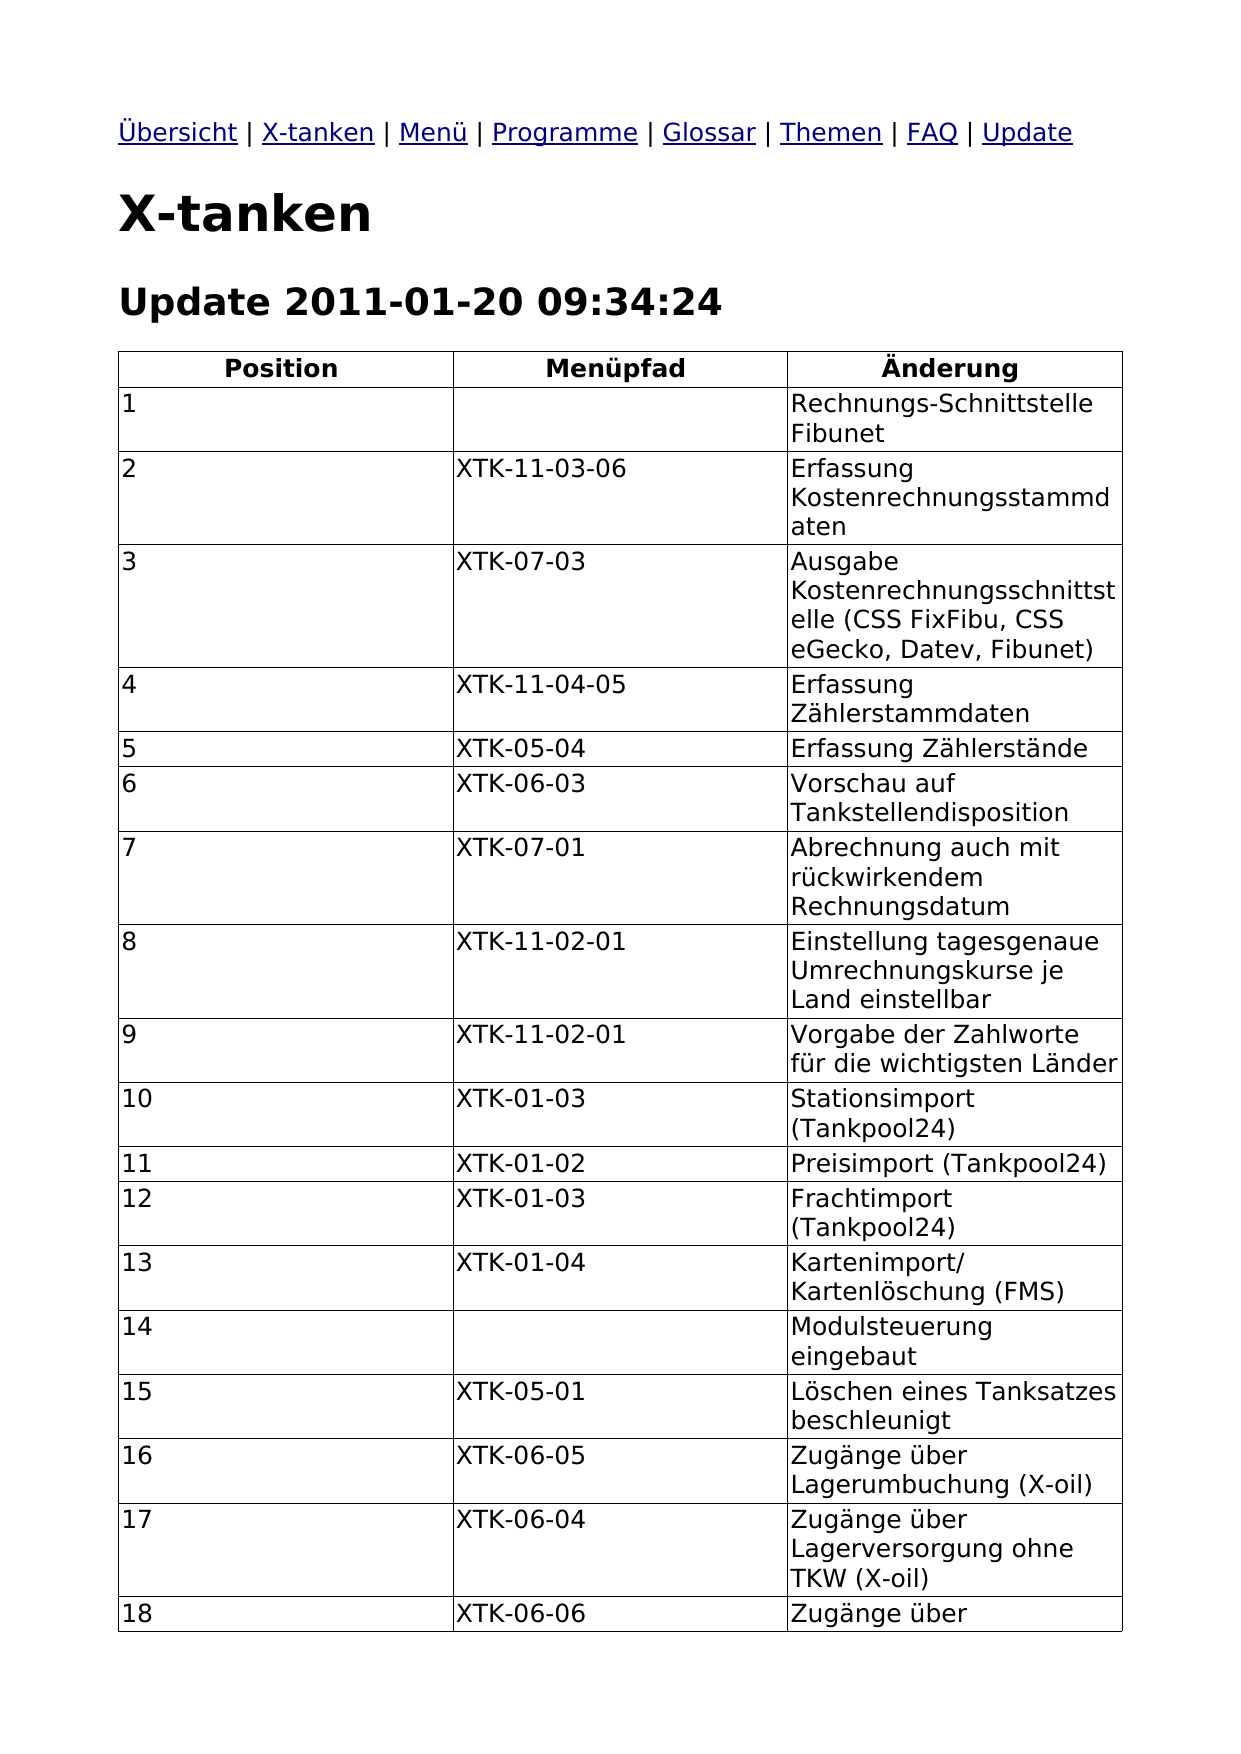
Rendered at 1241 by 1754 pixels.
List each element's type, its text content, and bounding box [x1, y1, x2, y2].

table_cell Rechnungs-Schnittstelle Fibunet [788, 388, 1122, 451]
table_cell XTK-11-02-01 [454, 1019, 787, 1082]
table_cell Stationsimport (Tankpool24) [788, 1083, 1122, 1146]
table_cell XTK-11-02-01 [454, 925, 787, 1017]
table_cell XTK-01-03 [454, 1083, 787, 1146]
table_cell 4 [119, 668, 453, 731]
table_cell 7 [119, 832, 453, 924]
table_cell Zugänge über Lagerversorgung ohne TKW (X-oil) [788, 1504, 1122, 1596]
text Übersicht | X-tanken | Menü | Programme | Glossar | Themen | FAQ | Update [118, 118, 1122, 147]
table_header Menüpfad [454, 352, 787, 387]
subtitle Update 2011-01-20 09:34:24 [118, 281, 1122, 324]
table_cell XTK-11-04-05 [454, 668, 787, 731]
table_cell Ausgabe Kostenrechnungsschnittstelle (CSS FixFibu, CSS eGecko, Datev, Fibunet) [788, 545, 1122, 667]
subtitle X-tanken [118, 185, 1122, 243]
table_cell Preisimport (Tankpool24) [788, 1147, 1122, 1181]
table_cell 8 [119, 925, 453, 1017]
table_cell XTK-05-01 [454, 1375, 787, 1438]
table_cell Erfassung Zählerstände [788, 732, 1122, 766]
table_cell Erfassung Zählerstammdaten [788, 668, 1122, 731]
table_cell 9 [119, 1019, 453, 1082]
table_cell [454, 388, 787, 451]
table_cell Einstellung tagesgenaue Umrechnungskurse je Land einstellbar [788, 925, 1122, 1017]
table_cell 12 [119, 1182, 453, 1245]
table_cell XTK-11-03-06 [454, 452, 787, 544]
table_cell Zugänge über Lagerumbuchung (X-oil) [788, 1439, 1122, 1502]
table_cell XTK-01-02 [454, 1147, 787, 1181]
table_cell 14 [119, 1311, 453, 1374]
table_cell Abrechnung auch mit rückwirkendem Rechnungsdatum [788, 832, 1122, 924]
table_header Änderung [788, 352, 1122, 387]
table_cell 15 [119, 1375, 453, 1438]
table_cell Frachtimport (Tankpool24) [788, 1182, 1122, 1245]
table_cell XTK-01-04 [454, 1246, 787, 1309]
table_cell 2 [119, 452, 453, 544]
table_cell XTK-06-04 [454, 1504, 787, 1596]
table_cell Vorgabe der Zahlworte für die wichtigsten Länder [788, 1019, 1122, 1082]
table_cell 10 [119, 1083, 453, 1146]
table_cell Erfassung Kostenrechnungsstammdaten [788, 452, 1122, 544]
table_cell XTK-07-01 [454, 832, 787, 924]
table_cell 6 [119, 767, 453, 831]
table_cell 13 [119, 1246, 453, 1309]
table_cell 17 [119, 1504, 453, 1596]
table_cell Modulsteuerung eingebaut [788, 1311, 1122, 1374]
table_cell XTK-06-06 [454, 1597, 787, 1631]
table_cell 16 [119, 1439, 453, 1502]
table_cell 18 [119, 1597, 453, 1631]
table_cell XTK-06-03 [454, 767, 787, 831]
table_cell Zugänge über [788, 1597, 1122, 1631]
table_cell 5 [119, 732, 453, 766]
table_cell 3 [119, 545, 453, 667]
table_cell [454, 1311, 787, 1374]
table_cell XTK-06-05 [454, 1439, 787, 1502]
table_cell XTK-05-04 [454, 732, 787, 766]
table_header Position [119, 352, 453, 387]
table_cell Löschen eines Tanksatzes beschleunigt [788, 1375, 1122, 1438]
table_cell 11 [119, 1147, 453, 1181]
table_cell 1 [119, 388, 453, 451]
table_cell XTK-01-03 [454, 1182, 787, 1245]
table_cell Kartenimport/Kartenlöschung (FMS) [788, 1246, 1122, 1309]
table_cell Vorschau auf Tankstellendisposition [788, 767, 1122, 831]
table_cell XTK-07-03 [454, 545, 787, 667]
